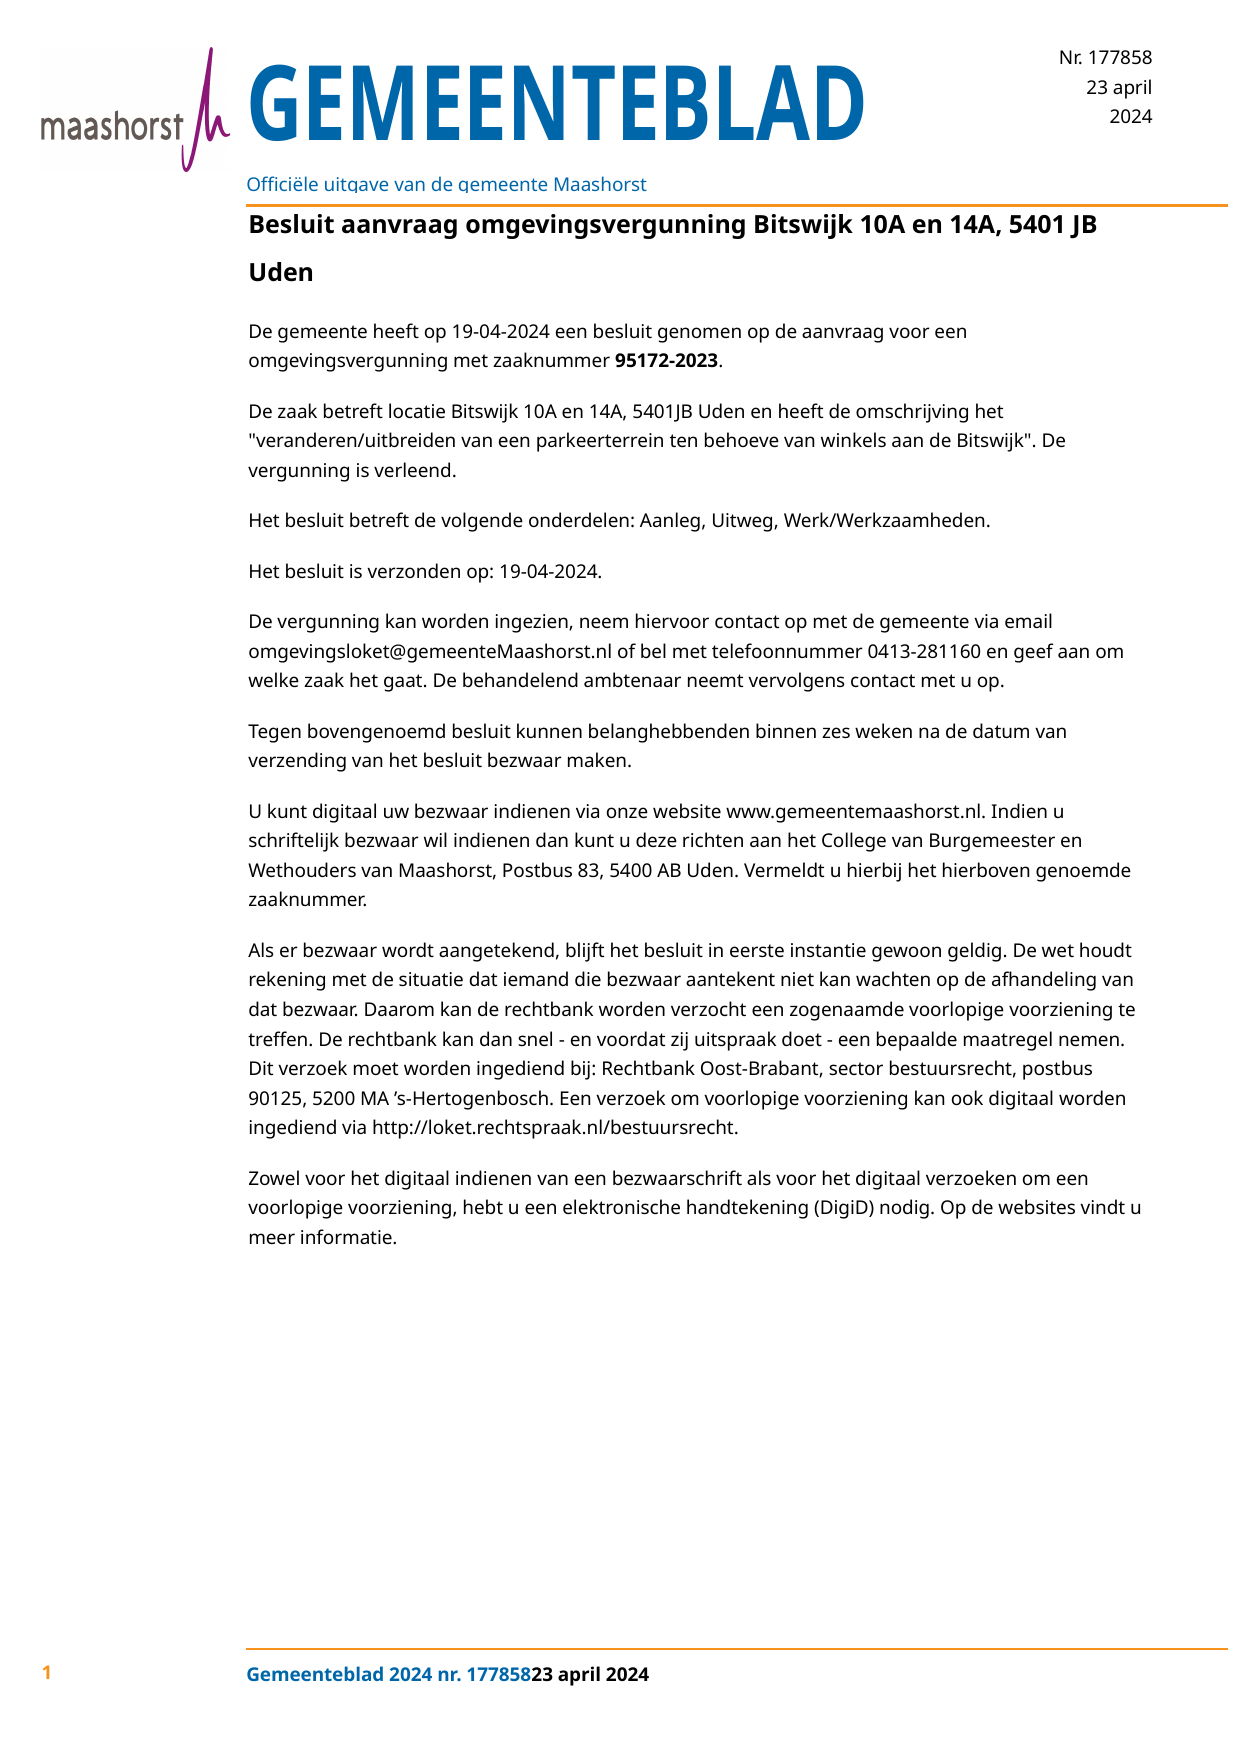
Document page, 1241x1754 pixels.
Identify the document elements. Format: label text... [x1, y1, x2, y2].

text De zaak betreft locatie Bitswijk 10A en 14A, 5401JB Uden en heeft de omschrijving het "veranderen/uitbreiden van een parkeerterrein ten behoeve van winkels aan de Bitswijk". De vergunning is verleend. [248, 398, 1152, 483]
text De vergunning kan worden ingezien, neem hiervoor contact op met de gemeente via email omgevingsloket@gemeenteMaashorst.nl of bel met telefoonnummer 0413-281160 en geef aan om welke zaak het gaat. De behandelend ambtenaar neemt vervolgens contact met u op. [248, 608, 1152, 693]
text U kunt digitaal uw bezwaar indienen via onze website www.gemeentemaashorst.nl. Indien u schriftelijk bezwaar wil indienen dan kunt u deze richten aan het College van Burgemeester en Wethouders van Maashorst, Postbus 83, 5400 AB Uden. Vermeldt u hierbij het hierboven genoemde zaaknummer. [248, 798, 1152, 912]
text Besluit aanvraag omgevingsvergunning Bitswijk 10A en 14A, 5401 JB Uden [248, 207, 1152, 288]
text De gemeente heeft op 19-04-2024 een besluit genomen op de aanvraag voor een omgevingsvergunning met zaaknummer 95172-2023. [248, 318, 1152, 373]
text Zowel voor het digitaal indienen van een bezwaarschrift als voor het digitaal verzoeken om een voorlopige voorziening, hebt u een elektronische handtekening (DigiD) nodig. Op de websites vindt u meer informatie. [248, 1165, 1152, 1250]
picture [41, 47, 231, 172]
text Als er bezwaar wordt aangetekend, blijft het besluit in eerste instantie gewoon geldig. De wet houdt rekening met de situatie dat iemand die bezwaar aantekent niet kan wachten op de afhandeling van dat bezwaar. Daarom kan de rechtbank worden verzocht een zogenaamde voorlopige voorziening te treffen. De rechtbank kan dan snel - en voordat zij uitspraak doet - een bepaalde maatregel nemen. Dit verzoek moet worden ingediend bij: Rechtbank Oost-Brabant, sector bestuursrecht, postbus 90125, 5200 MA ’s-Hertogenbosch. Een verzoek om voorlopige voorziening kan ook digitaal worden ingediend via http://loket.rechtspraak.nl/bestuursrecht. [248, 937, 1152, 1140]
text Tegen bovengenoemd besluit kunnen belanghebbenden binnen zes weken na de datum van verzending van het besluit bezwaar maken. [248, 718, 1152, 773]
text Het besluit betreft de volgende onderdelen: Aanleg, Uitweg, Werk/Werkzaamheden. [248, 507, 1152, 533]
text Het besluit is verzonden op: 19-04-2024. [248, 558, 1152, 584]
